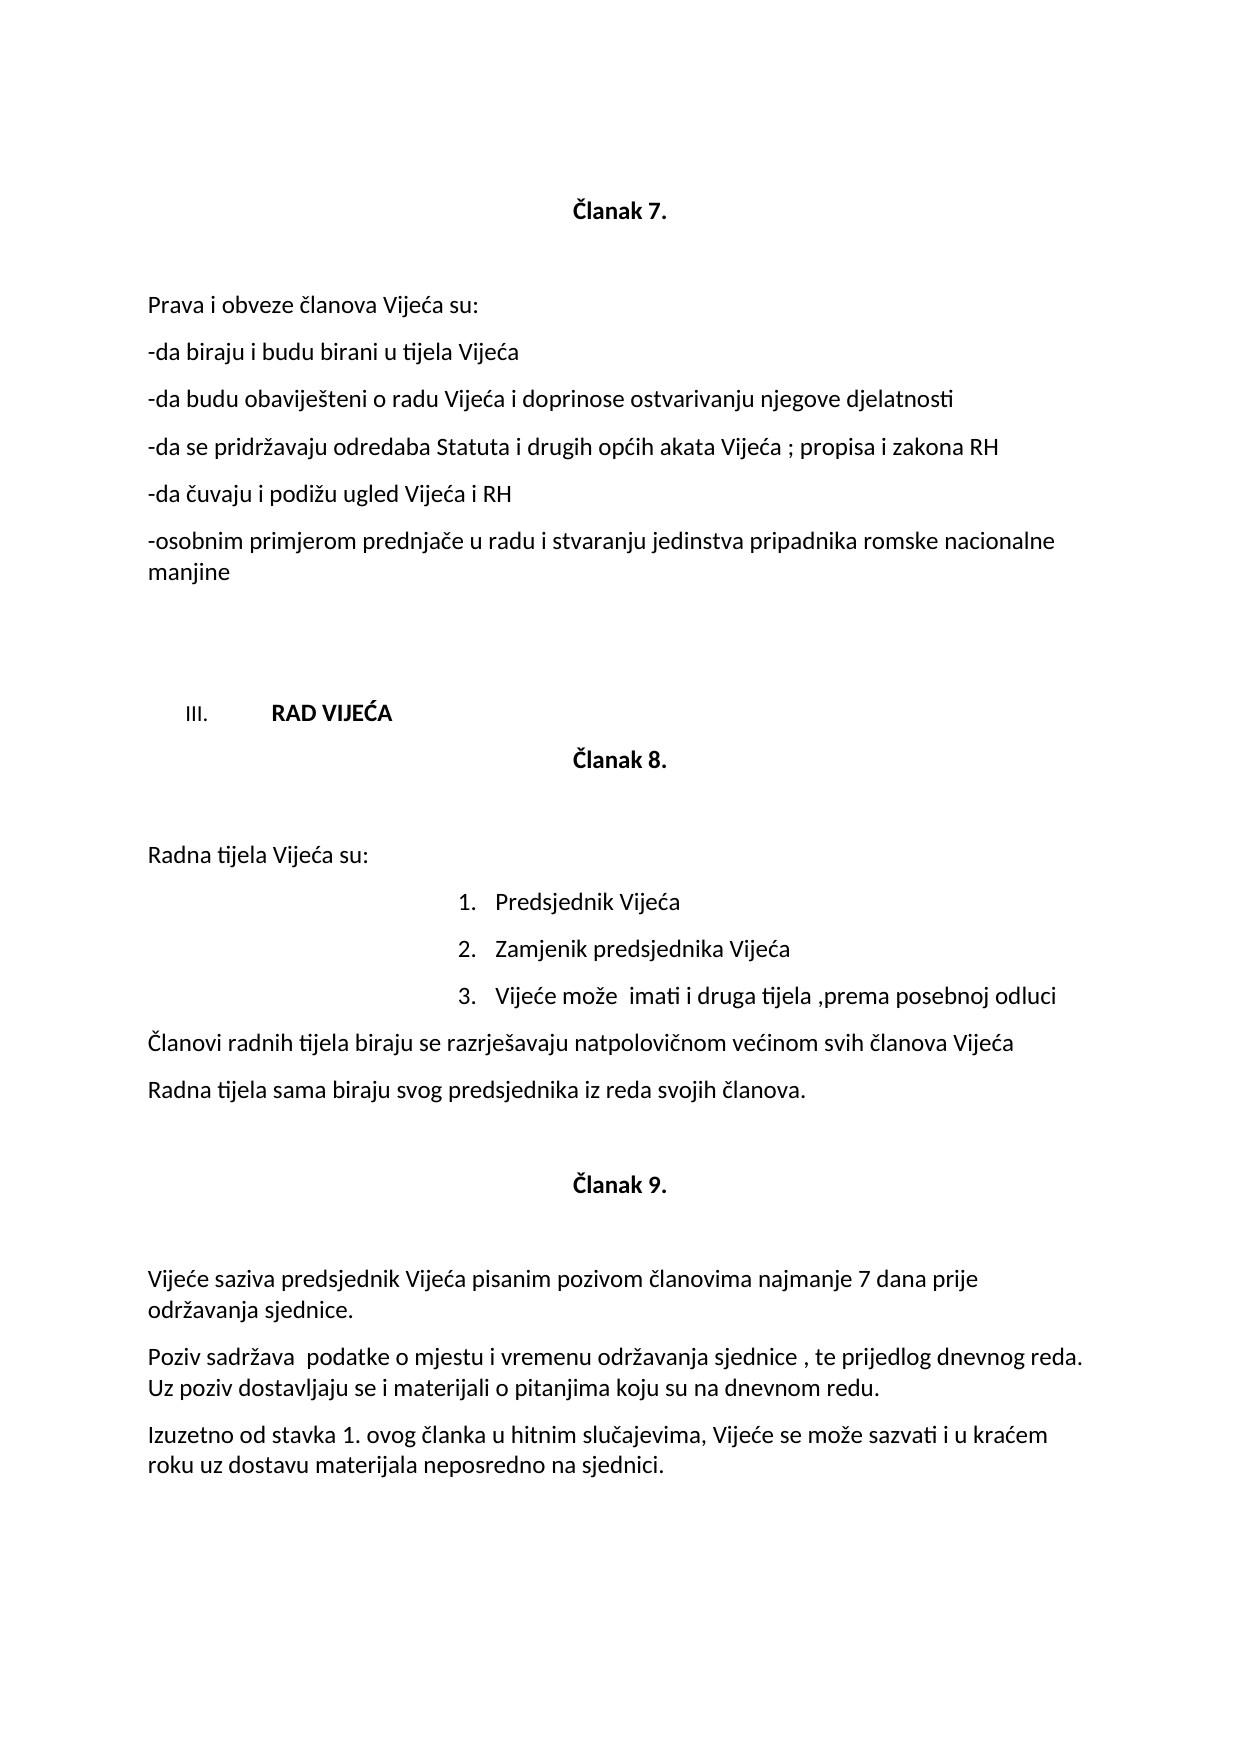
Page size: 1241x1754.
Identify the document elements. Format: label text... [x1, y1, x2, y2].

text Poziv sadržava podatke o mjestu i vremenu održavanja sjednice , te prijedlog dnevnog reda. Uz poziv dostavljaju se i materijali o pitanjima koju su na dnevnom redu. [148, 1341, 1093, 1402]
list RAD VIJEĆA [185, 697, 1093, 728]
text Članak 7. [148, 195, 1093, 225]
text Članak 8. [148, 744, 1093, 775]
text -da budu obaviješteni o radu Vijeća i doprinose ostvarivanju njegove djelatnosti [148, 383, 1093, 414]
list Zamjenik predsjednika Vijeća [458, 933, 1093, 964]
text -da čuvaju i podižu ugled Vijeća i RH [148, 478, 1093, 508]
text Članak 9. [148, 1169, 1093, 1199]
text -osobnim primjerom prednjače u radu i stvaranju jedinstva pripadnika romske nacionalne manjine [148, 525, 1093, 586]
text Izuzetno od stavka 1. ovog članka u hitnim slučajevima, Vijeće se može sazvati i u kraćem roku uz dostavu materijala neposredno na sjednici. [148, 1419, 1093, 1480]
text -da se pridržavaju odredaba Statuta i drugih općih akata Vijeća ; propisa i zakona RH [148, 431, 1093, 461]
text -da biraju i budu birani u tijela Vijeća [148, 336, 1093, 367]
text Prava i obveze članova Vijeća su: [148, 289, 1093, 320]
text Članovi radnih tijela biraju se razrješavaju natpolovičnom većinom svih članova Vijeća [148, 1027, 1093, 1058]
text Vijeće saziva predsjednik Vijeća pisanim pozivom članovima najmanje 7 dana prije održavanja sjednice. [148, 1263, 1093, 1324]
list Vijeće može imati i druga tijela ,prema posebnoj odluci [458, 980, 1093, 1011]
text Radna tijela Vijeća su: [148, 839, 1093, 869]
text Radna tijela sama biraju svog predsjednika iz reda svojih članova. [148, 1075, 1093, 1105]
list Predsjednik Vijeća [458, 886, 1093, 916]
